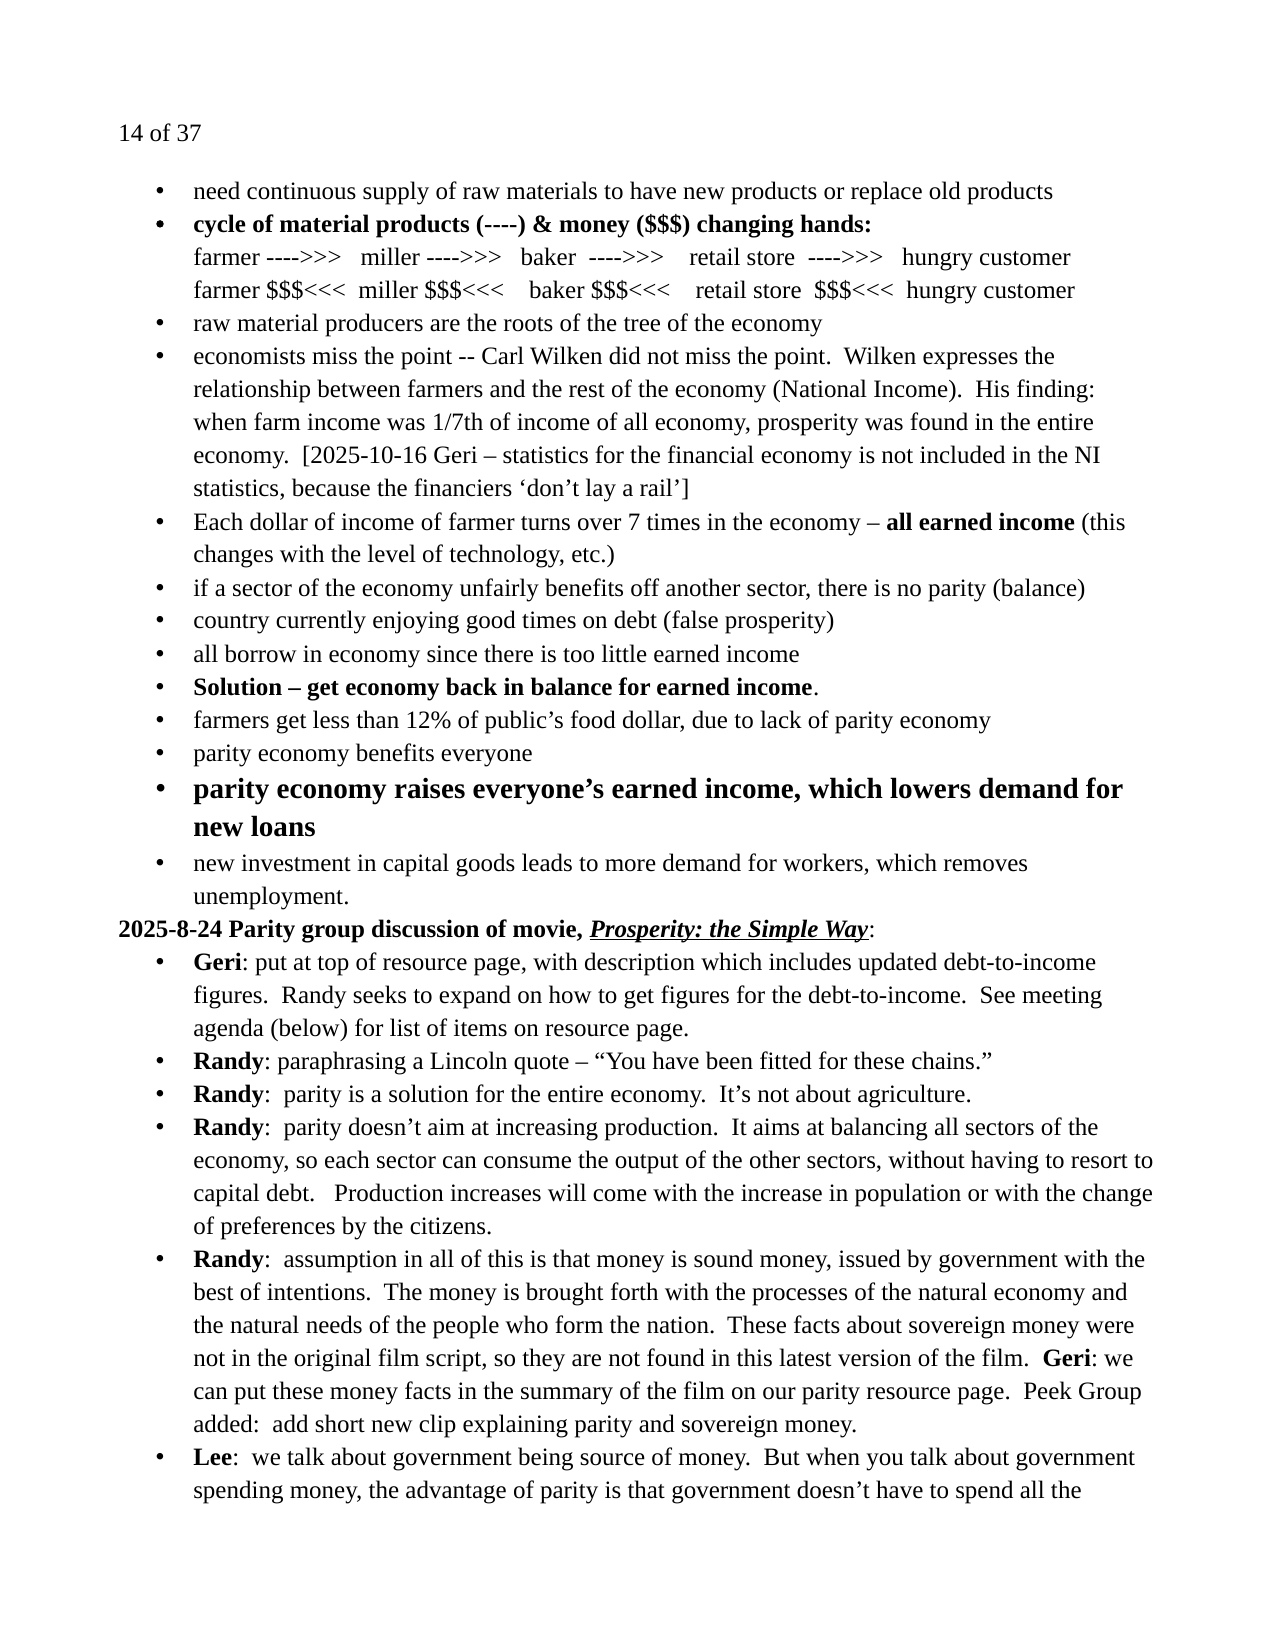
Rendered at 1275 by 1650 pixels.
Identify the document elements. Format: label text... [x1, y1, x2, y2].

list Randy: parity doesn’t aim at increasing production. It aims at balancing all sectors of the economy, so each sector can consume the output of the other sectors, without having to resort to capital debt. Production increases will come with the increase in population or with the change of preferences by the citizens. [156, 1112, 1157, 1240]
list cycle of material products (----) & money ($$$) changing hands: [156, 209, 1157, 238]
list Geri: put at top of resource page, with description which includes updated debt-to-income figures. Randy seeks to expand on how to get figures for the debt-to-income. See meeting agenda (below) for list of items on resource page. [156, 947, 1157, 1042]
text 2025-8-24 Parity group discussion of movie, Prosperity: the Simple Way: [118, 914, 1157, 943]
list parity economy benefits everyone [156, 738, 1157, 766]
list if a sector of the economy unfairly benefits off another sector, there is no parity (balance) [156, 573, 1157, 601]
text farmer $$$<<< miller $$$<<< baker $$$<<< retail store $$$<<< hungry customer [118, 275, 1157, 304]
list Solution – get economy back in balance for earned income. [156, 672, 1157, 700]
list new investment in capital goods leads to more demand for workers, which removes unemployment. [156, 848, 1157, 910]
list all borrow in economy since there is too little earned income [156, 639, 1157, 667]
text farmer ---->>> miller ---->>> baker ---->>> retail store ---->>> hungry customer [118, 242, 1157, 271]
list raw material producers are the roots of the tree of the economy [156, 308, 1157, 337]
list Each dollar of income of farmer turns over 7 times in the economy – all earned income (this changes with the level of technology, etc.) [156, 507, 1157, 568]
list Lee: we talk about government being source of money. But when you talk about government spending money, the advantage of parity is that government doesn’t have to spend all the [156, 1442, 1157, 1504]
list farmers get less than 12% of public’s food dollar, due to lack of parity economy [156, 705, 1157, 733]
list need continuous supply of raw materials to have new products or replace old products [156, 176, 1157, 205]
list Randy: assumption in all of this is that money is sound money, issued by government with the best of intentions. The money is brought forth with the processes of the natural economy and the natural needs of the people who form the nation. These facts about sovereign money were not in the original film script, so they are not found in this latest version of the film. Geri: we can put these money facts in the summary of the film on our parity resource page. Peek Group added: add short new clip explaining parity and sovereign money. [156, 1244, 1157, 1438]
list economists miss the point -- Carl Wilken did not miss the point. Wilken expresses the relationship between farmers and the rest of the economy (National Income). His finding: when farm income was 1/7th of income of all economy, prosperity was found in the entire economy. [2025-10-16 Geri – statistics for the financial economy is not included in the NI statistics, because the financiers ‘don’t lay a rail’] [156, 341, 1157, 502]
list Randy: paraphrasing a Lincoln quote – “You have been fitted for these chains.” [156, 1046, 1157, 1075]
list country currently enjoying good times on debt (false prosperity) [156, 606, 1157, 634]
list parity economy raises everyone’s earned income, which lowers demand for new loans [156, 771, 1157, 843]
list Randy: parity is a solution for the entire economy. It’s not about agriculture. [156, 1079, 1157, 1108]
